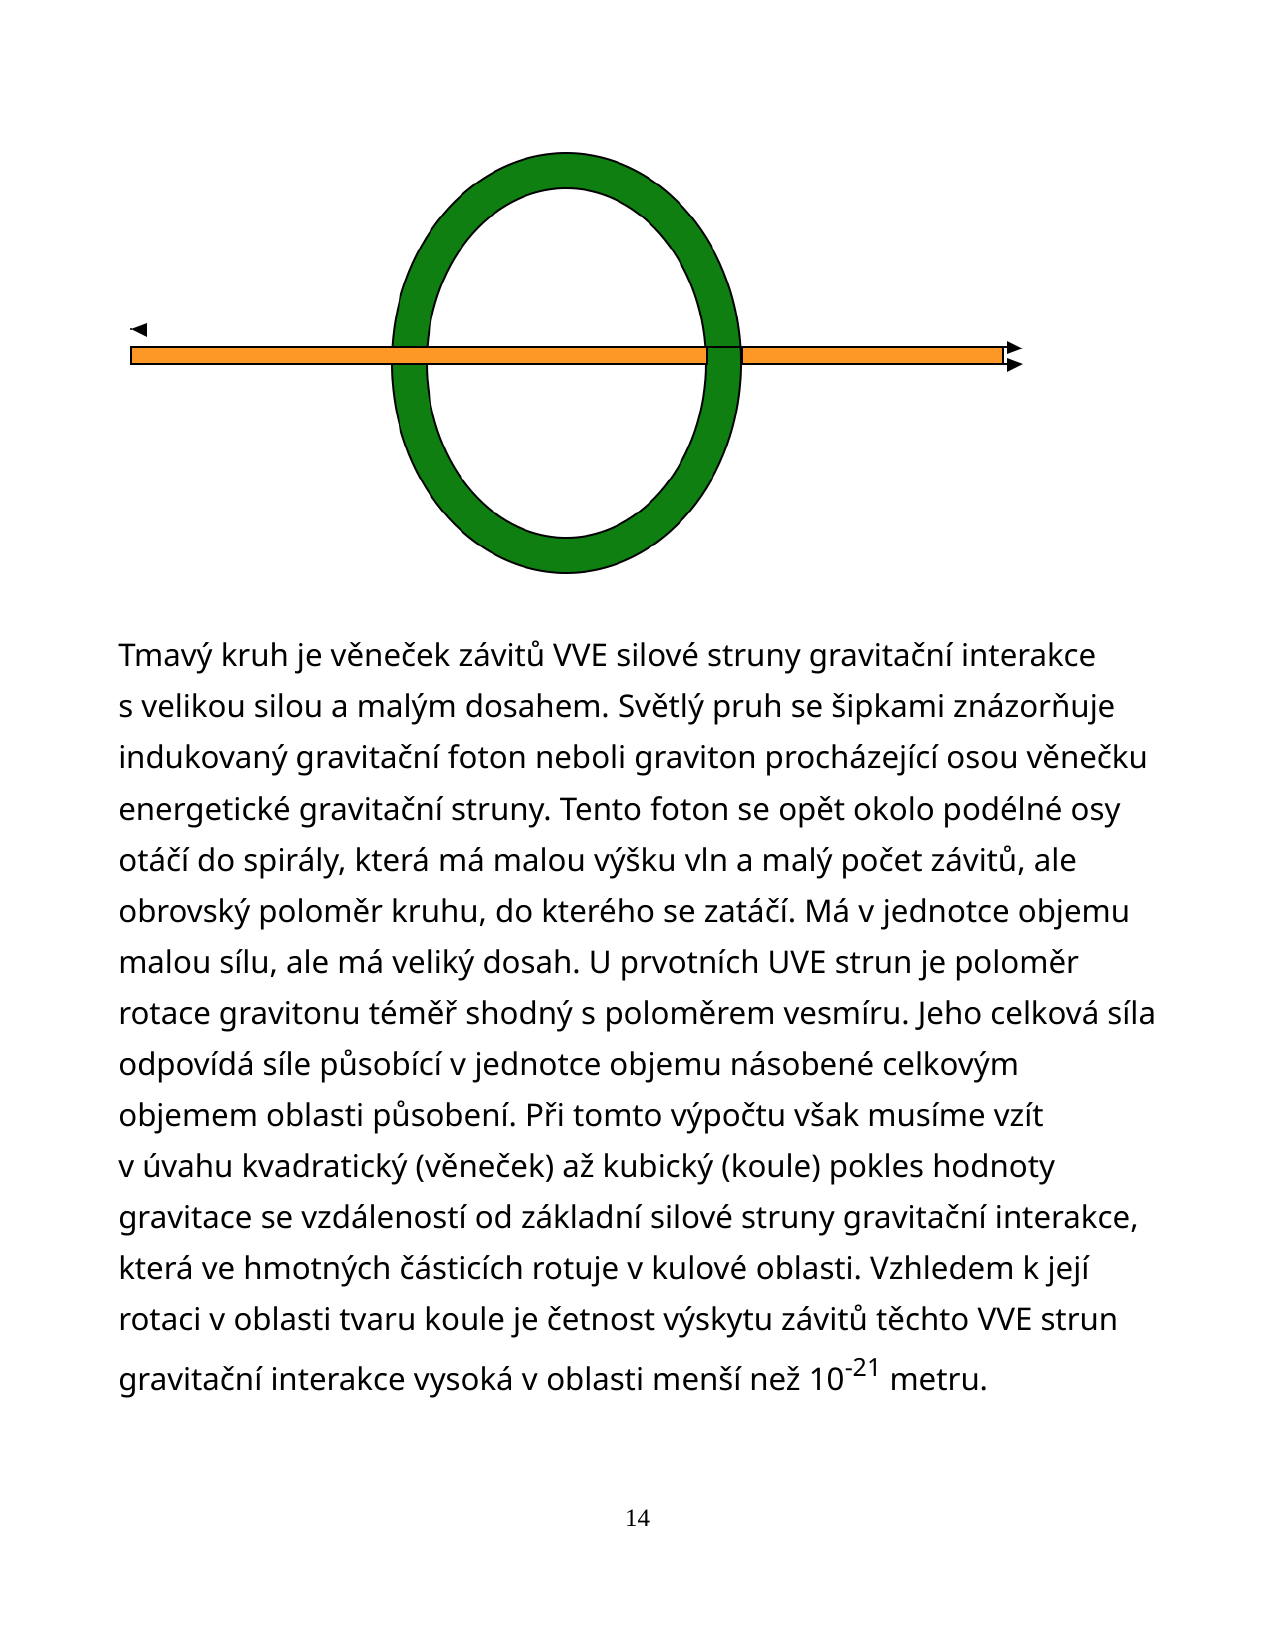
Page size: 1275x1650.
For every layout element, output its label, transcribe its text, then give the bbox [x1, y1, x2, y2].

text Tmavý kruh je věneček závitů VVE silové struny gravitační interakce s velikou silou a malým dosahem. Světlý pruh se šipkami znázorňuje indukovaný gravitační foton neboli graviton procházející osou věnečku energetické gravitační struny. Tento foton se opět okolo podélné osy otáčí do spirály, která má malou výšku vln a malý počet závitů, ale obrovský poloměr kruhu, do kterého se zatáčí. Má v jednotce objemu malou sílu, ale má veliký dosah. U prvotních UVE strun je poloměr rotace gravitonu téměř shodný s poloměrem vesmíru. Jeho celková síla odpovídá síle působící v jednotce objemu násobené celkovým objemem oblasti působení. Při tomto výpočtu však musíme vzít v úvahu kvadratický (věneček) až kubický (koule) pokles hodnoty gravitace se vzdáleností od základní silové struny gravitační interakce, která ve hmotných částicích rotuje v kulové oblasti. Vzhledem k její rotaci v oblasti tvaru koule je četnost výskytu závitů těchto VVE strun gravitační interakce vysoká v oblasti menší než 10-21 metru. [118, 633, 1157, 1399]
picture [118, 118, 1056, 611]
